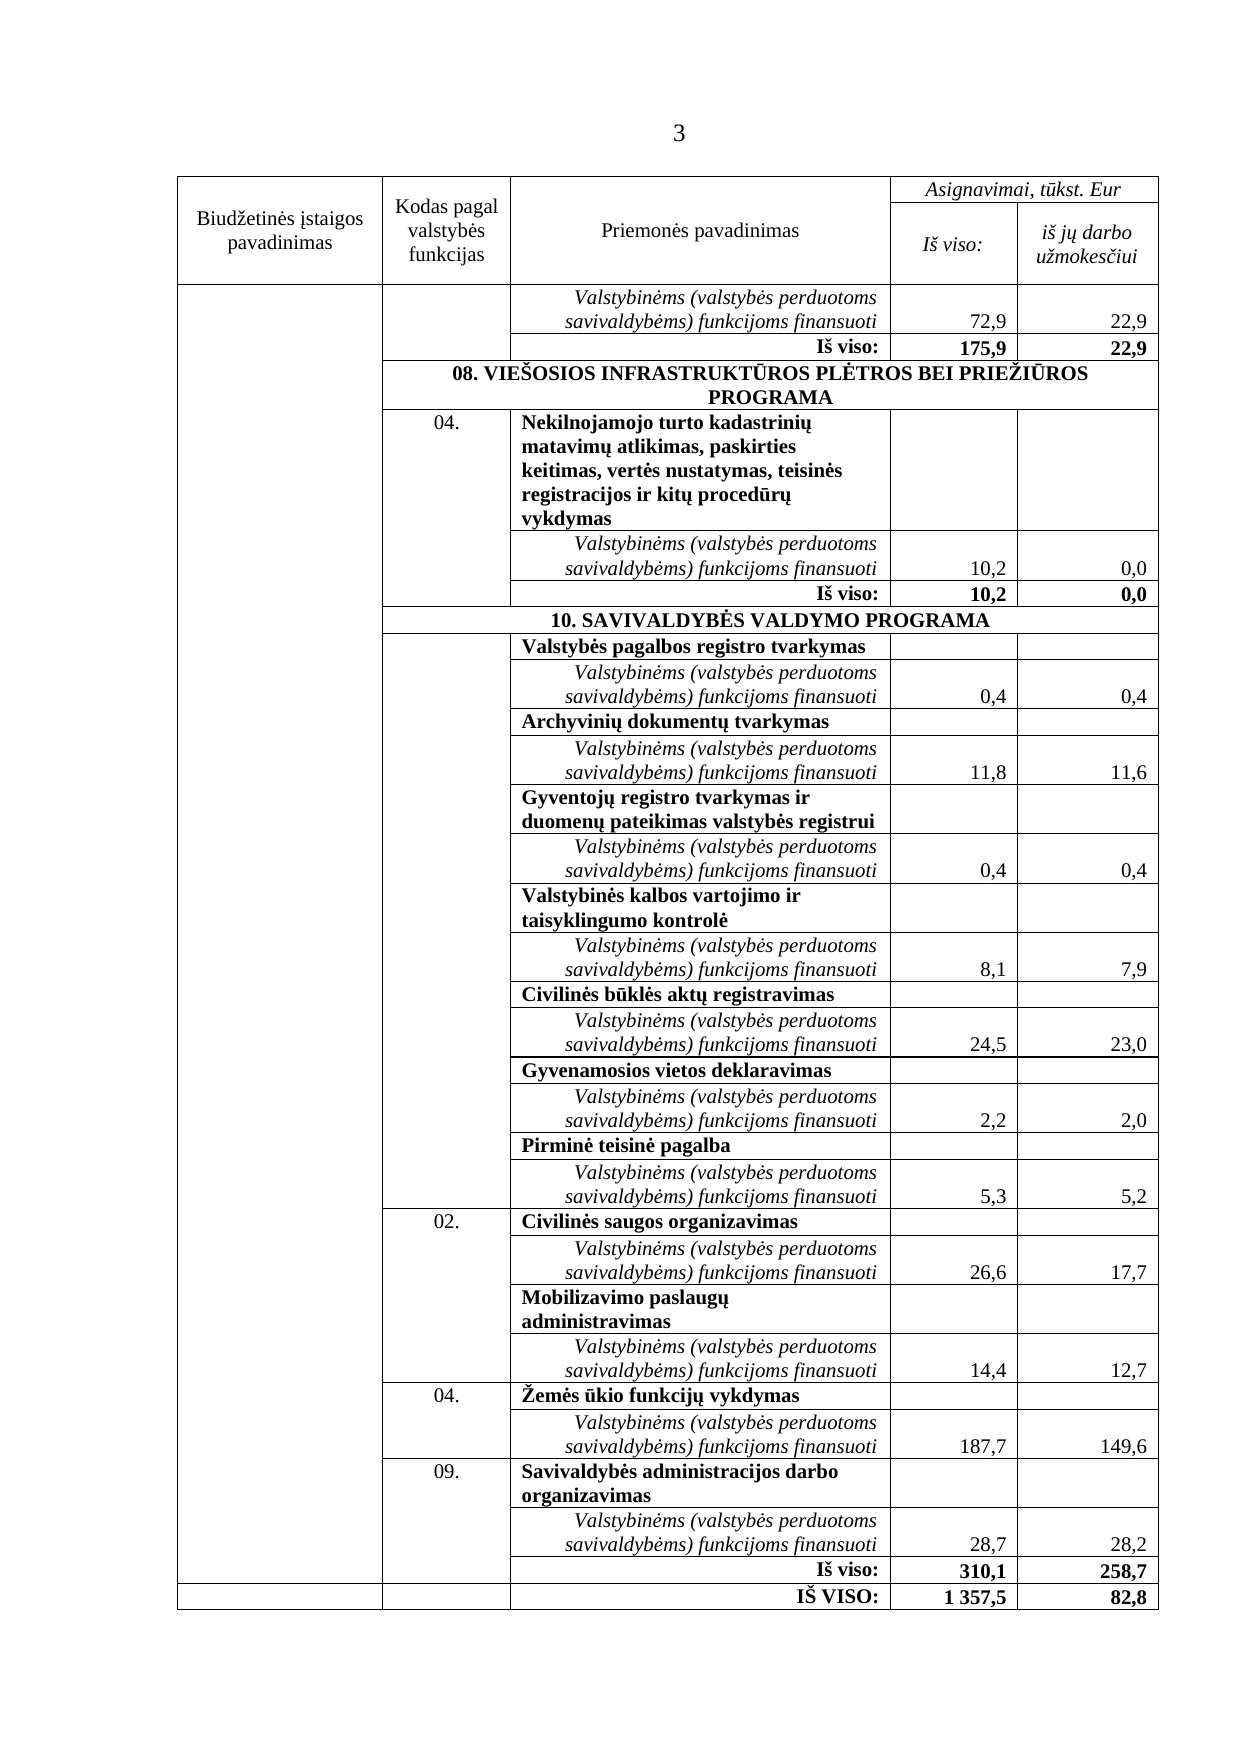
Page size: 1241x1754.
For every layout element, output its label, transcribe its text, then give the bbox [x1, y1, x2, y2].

table_cell Valstybinėms (valstybės perduotoms savivaldybėms) funkcijoms finansuoti [511, 933, 890, 981]
table_cell [178, 833, 382, 882]
table_cell 23,0 [1018, 1008, 1158, 1056]
table_cell [178, 1159, 382, 1208]
table_cell [1159, 1159, 1181, 1208]
table_cell Valstybinėms (valstybės perduotoms savivaldybėms) funkcijoms finansuoti [511, 660, 890, 708]
table_cell [383, 708, 510, 735]
table_cell [891, 785, 1017, 833]
table_cell [383, 1056, 510, 1083]
table_cell 0,4 [891, 834, 1017, 882]
table_cell 12,7 [1018, 1334, 1158, 1382]
table_cell [1159, 1507, 1181, 1556]
table_cell 310,1 [891, 1557, 1017, 1583]
table_cell Nekilnojamojo turto kadastrinių matavimų atlikimas, paskirties keitimas, vertės nustatymas, teisinės registracijos ir kitų procedūrų vykdymas [511, 410, 890, 530]
table_cell [1159, 633, 1181, 659]
table_cell 0,4 [1018, 834, 1158, 882]
table_cell [1018, 785, 1158, 833]
table_cell [1159, 833, 1181, 882]
table_cell [383, 833, 510, 882]
table_cell Valstybinėms (valstybės perduotoms savivaldybėms) funkcijoms finansuoti [511, 736, 890, 784]
table_cell [1018, 1285, 1158, 1333]
table_cell [178, 1507, 382, 1556]
table_cell 258,7 [1018, 1557, 1158, 1583]
table_cell 2,2 [891, 1084, 1017, 1132]
table_cell Pirminė teisinė pagalba [511, 1133, 890, 1159]
table_cell 14,4 [891, 1334, 1017, 1382]
table_cell [1159, 735, 1181, 784]
table_cell [1159, 708, 1181, 735]
table_header Biudžetinės įstaigos pavadinimas [178, 177, 382, 284]
table_cell [383, 1007, 510, 1056]
table_cell [1018, 1459, 1158, 1507]
table_cell [1159, 1083, 1181, 1132]
table_cell 10,2 [891, 531, 1017, 579]
table_cell [178, 333, 382, 360]
table_cell 04. [383, 410, 510, 530]
table_cell [891, 1209, 1017, 1234]
table_cell [383, 1159, 510, 1208]
table_cell [1159, 606, 1181, 633]
table_cell [1159, 231, 1181, 257]
table_cell [383, 1409, 510, 1458]
table_cell [1159, 659, 1181, 708]
table_cell Savivaldybės administracijos darbo organizavimas [511, 1459, 890, 1507]
table_cell [383, 735, 510, 784]
table_cell 28,7 [891, 1508, 1017, 1556]
table_cell [178, 1083, 382, 1132]
table_header Priemonės pavadinimas [511, 177, 890, 284]
table_cell [383, 1556, 510, 1583]
table_cell [1018, 1209, 1158, 1234]
table_cell Valstybinėms (valstybės perduotoms savivaldybėms) funkcijoms finansuoti [511, 1334, 890, 1382]
table_cell [1159, 981, 1181, 1007]
table_cell 8,1 [891, 933, 1017, 981]
table_cell 17,7 [1018, 1236, 1158, 1284]
table_cell 1 357,5 [891, 1584, 1017, 1609]
table_cell 0,4 [891, 660, 1017, 708]
table_cell Civilinės saugos organizavimas [511, 1209, 890, 1234]
table_cell Žemės ūkio funkcijų vykdymas [511, 1383, 890, 1408]
table_cell [1159, 202, 1181, 231]
table_cell Archyvinių dokumentų tvarkymas [511, 709, 890, 735]
table_cell Valstybinėms (valstybės perduotoms savivaldybėms) funkcijoms finansuoti [511, 834, 890, 882]
table_cell [178, 285, 382, 333]
table_cell 11,6 [1018, 736, 1158, 784]
table_cell [178, 932, 382, 981]
table_cell [178, 708, 382, 735]
table_cell [178, 360, 382, 409]
table_cell [383, 285, 510, 333]
table_cell [178, 1208, 382, 1234]
table_cell [178, 633, 382, 659]
table_cell 149,6 [1018, 1410, 1158, 1458]
table_cell [1159, 580, 1181, 606]
table_cell Valstybinėms (valstybės perduotoms savivaldybėms) funkcijoms finansuoti [511, 1410, 890, 1458]
table_cell Iš viso: [511, 334, 890, 360]
table_cell Valstybinės kalbos vartojimo ir taisyklingumo kontrolė [511, 884, 890, 932]
table_cell 187,7 [891, 1410, 1017, 1458]
table_cell [383, 1333, 510, 1382]
table_cell Iš viso: [891, 203, 1017, 284]
table_cell [383, 1584, 510, 1609]
table_cell [891, 982, 1017, 1007]
table_cell [178, 1235, 382, 1284]
table_cell [1159, 1333, 1181, 1382]
table_cell [1018, 1383, 1158, 1408]
table_cell [891, 884, 1017, 932]
table_cell [178, 883, 382, 932]
table_cell [178, 981, 382, 1007]
table_cell [1159, 1458, 1181, 1507]
table_cell [1018, 982, 1158, 1007]
table_cell [178, 530, 382, 579]
table_cell [1018, 1058, 1158, 1083]
table_cell [383, 932, 510, 981]
table_cell [383, 580, 510, 606]
table_cell [178, 1056, 382, 1083]
table_cell Valstybinėms (valstybės perduotoms savivaldybėms) funkcijoms finansuoti [511, 1084, 890, 1132]
table_cell [383, 1083, 510, 1132]
table_cell [178, 784, 382, 833]
table_cell [891, 1058, 1017, 1083]
table_cell [1018, 634, 1158, 659]
table_cell [178, 1284, 382, 1333]
table_cell 08. VIEŠOSIOS INFRASTRUKTŪROS PLĖTROS BEI PRIEŽIŪROS PROGRAMA [383, 361, 1158, 409]
table_cell [178, 580, 382, 606]
table_cell [1159, 1556, 1181, 1583]
table_cell [1159, 284, 1181, 333]
table_cell 24,5 [891, 1008, 1017, 1056]
table_cell [1159, 333, 1181, 360]
table_cell 0,0 [1018, 531, 1158, 579]
table_cell 10,2 [891, 581, 1017, 606]
table_cell [891, 1383, 1017, 1408]
table_cell 22,9 [1018, 285, 1158, 333]
table_cell [891, 1459, 1017, 1507]
table_cell 5,2 [1018, 1160, 1158, 1208]
table_cell [1159, 1284, 1181, 1333]
table_cell [1159, 883, 1181, 932]
table_cell [891, 1133, 1017, 1159]
table_cell [1018, 410, 1158, 530]
table_cell [1159, 1409, 1181, 1458]
table_cell [891, 634, 1017, 659]
table_cell 10. SAVIVALDYBĖS VALDYMO PROGRAMA [383, 607, 1158, 633]
table_cell [178, 1584, 382, 1609]
table_cell [891, 1285, 1017, 1333]
table_cell [178, 1007, 382, 1056]
table_cell [383, 981, 510, 1007]
table_cell Valstybinėms (valstybės perduotoms savivaldybėms) funkcijoms finansuoti [511, 1508, 890, 1556]
table_cell [178, 409, 382, 530]
table_cell [178, 735, 382, 784]
table_cell 175,9 [891, 334, 1017, 360]
table_cell [383, 1132, 510, 1159]
table_cell [178, 1458, 382, 1507]
table_header Asignavimai, tūkst. Eur [891, 177, 1158, 202]
table_cell [1159, 1007, 1181, 1056]
table_cell [1159, 1132, 1181, 1159]
table_cell 04. [383, 1383, 510, 1408]
table_cell [1159, 258, 1181, 284]
table_cell 7,9 [1018, 933, 1158, 981]
table_cell iš jų darbo užmokesčiui [1018, 203, 1158, 284]
table_cell [1159, 1056, 1181, 1083]
table_cell 11,8 [891, 736, 1017, 784]
table_cell 0,4 [1018, 660, 1158, 708]
table_cell [1159, 1235, 1181, 1284]
table_header Kodas pagal valstybės funkcijas [383, 177, 510, 284]
table_cell [178, 1382, 382, 1408]
table_cell 09. [383, 1459, 510, 1507]
table_cell [1159, 1583, 1181, 1609]
table_cell Valstybinėms (valstybės perduotoms savivaldybėms) funkcijoms finansuoti [511, 1236, 890, 1284]
table_cell [1159, 932, 1181, 981]
table_cell [383, 333, 510, 360]
table_cell [383, 1235, 510, 1284]
table_header [1159, 176, 1181, 202]
table_cell IŠ VISO: [511, 1584, 890, 1609]
table_cell [1018, 1133, 1158, 1159]
table_cell 82,8 [1018, 1584, 1158, 1609]
table_cell Valstybinėms (valstybės perduotoms savivaldybėms) funkcijoms finansuoti [511, 285, 890, 333]
table_cell 28,2 [1018, 1508, 1158, 1556]
table_cell Iš viso: [511, 581, 890, 606]
table_cell Valstybinėms (valstybės perduotoms savivaldybėms) funkcijoms finansuoti [511, 531, 890, 579]
table_cell [178, 1132, 382, 1159]
table_cell [383, 634, 510, 659]
table_cell [1159, 1208, 1181, 1234]
table_cell [178, 606, 382, 633]
table_cell [1018, 709, 1158, 735]
table_cell [383, 1284, 510, 1333]
table_cell [383, 883, 510, 932]
table_cell [383, 784, 510, 833]
table_cell 0,0 [1018, 581, 1158, 606]
table_cell [891, 410, 1017, 530]
table_cell [1159, 409, 1181, 530]
table_cell [178, 1409, 382, 1458]
table_cell Iš viso: [511, 1557, 890, 1583]
table_cell Mobilizavimo paslaugų administravimas [511, 1285, 890, 1333]
table_cell 72,9 [891, 285, 1017, 333]
table_cell Valstybinėms (valstybės perduotoms savivaldybėms) funkcijoms finansuoti [511, 1008, 890, 1056]
table_cell Gyvenamosios vietos deklaravimas [511, 1058, 890, 1083]
table_cell [1159, 360, 1181, 409]
table_cell [178, 1333, 382, 1382]
table_cell Civilinės būklės aktų registravimas [511, 982, 890, 1007]
table_cell [891, 709, 1017, 735]
table_cell 5,3 [891, 1160, 1017, 1208]
table_cell 22,9 [1018, 334, 1158, 360]
table_cell 26,6 [891, 1236, 1017, 1284]
table_cell [383, 659, 510, 708]
table_cell 02. [383, 1209, 510, 1234]
table_cell [383, 530, 510, 579]
table_cell [383, 1507, 510, 1556]
table_cell Gyventojų registro tvarkymas ir duomenų pateikimas valstybės registrui [511, 785, 890, 833]
table_cell Valstybinėms (valstybės perduotoms savivaldybėms) funkcijoms finansuoti [511, 1160, 890, 1208]
table_cell [178, 1556, 382, 1583]
table_cell [1159, 784, 1181, 833]
table_cell [1159, 530, 1181, 579]
table_cell Valstybės pagalbos registro tvarkymas [511, 634, 890, 659]
table_cell [178, 659, 382, 708]
table_cell [1159, 1382, 1181, 1408]
table_cell [1018, 884, 1158, 932]
table_cell 2,0 [1018, 1084, 1158, 1132]
